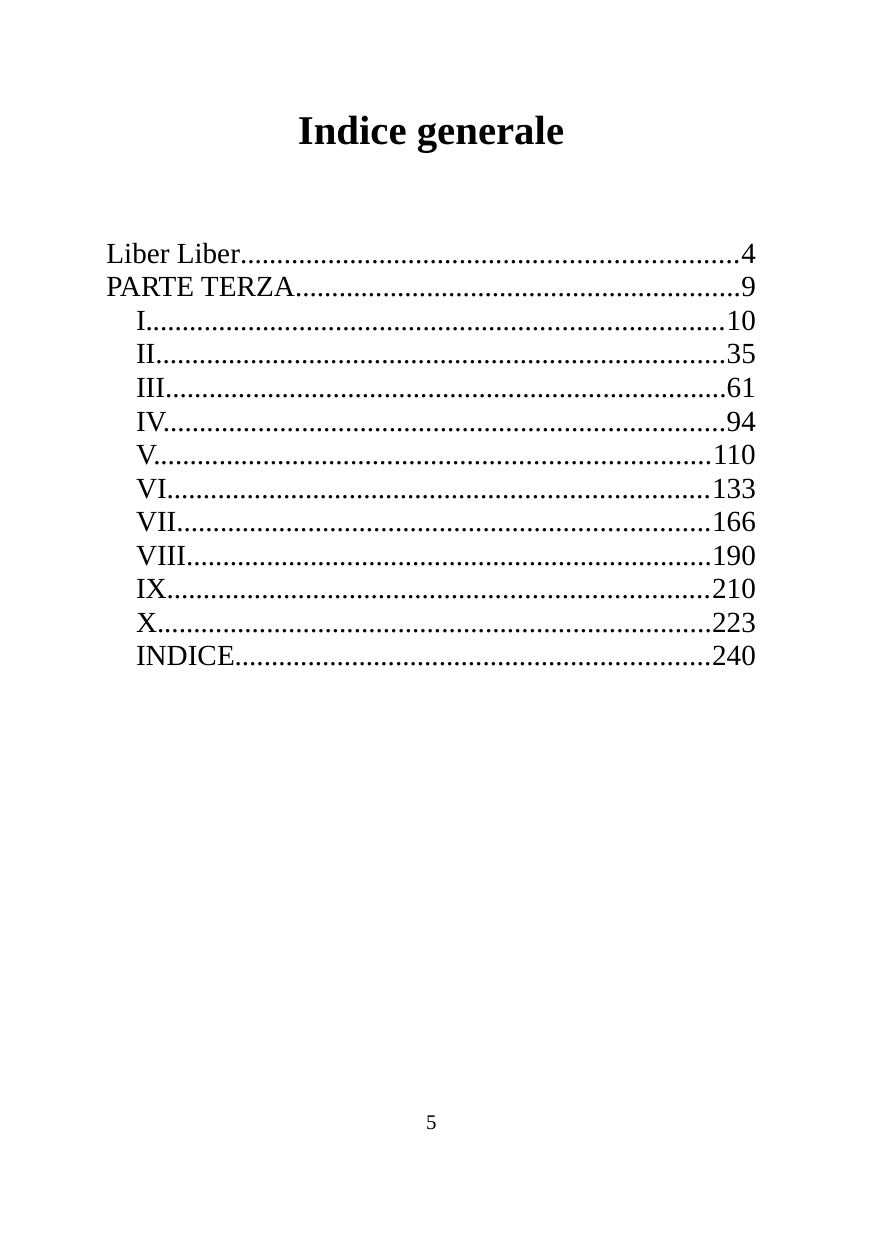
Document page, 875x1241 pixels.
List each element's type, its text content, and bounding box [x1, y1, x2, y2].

text VII. 166 [136, 504, 756, 538]
text I. 10 [136, 303, 756, 337]
text VI. 133 [136, 471, 756, 504]
text IX. 210 [136, 571, 756, 605]
text IV. 94 [136, 404, 756, 437]
text V. 110 [136, 437, 756, 471]
text II. 35 [136, 337, 756, 370]
text PARTE TERZA 9 [106, 269, 756, 303]
text X. 223 [136, 605, 756, 638]
text III. 61 [136, 370, 756, 404]
text INDICE 240 [136, 638, 756, 672]
text Liber Liber 4 [106, 236, 756, 269]
text VIII. 190 [136, 538, 756, 571]
subtitle Indice generale [106, 106, 756, 153]
